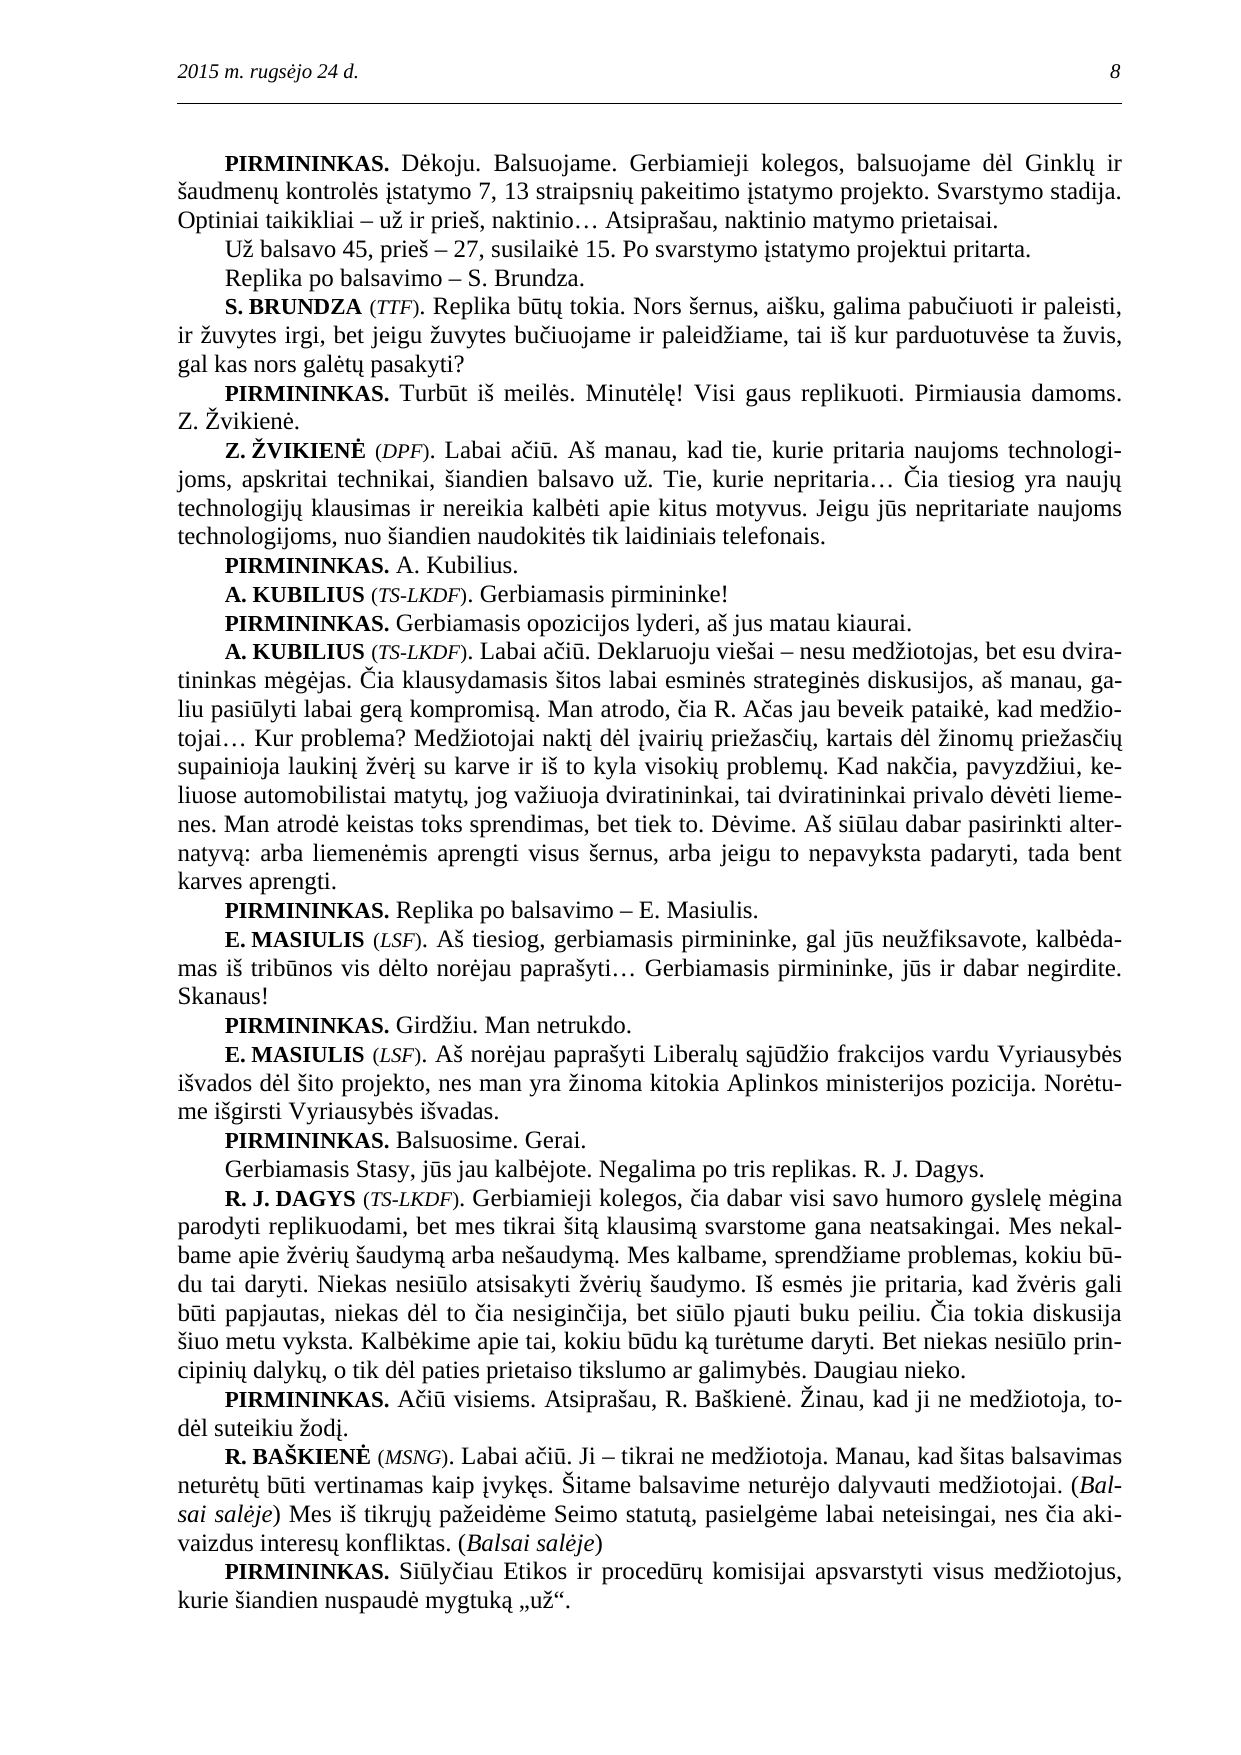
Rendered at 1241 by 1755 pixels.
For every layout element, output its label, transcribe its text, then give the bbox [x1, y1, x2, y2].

text PIRMININKAS. A. Ku­bi­lius. [177, 550, 1122, 579]
text Ger­bia­ma­sis Sta­sy, jūs jau kal­bė­jo­te. Ne­ga­li­ma po tris re­pli­kas. R. J. Da­gys. [177, 1154, 1122, 1183]
text R. BAŠKIENĖ (MSNG). La­bai ačiū. Ji – tik­rai ne me­džio­to­ja. Ma­nau, kad ši­tas bal­sa­vi­mas ne­tu­rė­tų bū­ti ver­ti­na­mas kaip įvy­kęs. Ši­ta­me bal­sa­vi­me ne­tu­rė­jo da­ly­vau­ti me­džio­to­jai. (Bal­sai sa­lė­je) Mes iš tik­rų­jų pa­žei­dė­me Sei­mo sta­tu­tą, pa­si­el­gė­me la­bai ne­tei­sin­gai, nes čia aki­vaiz­dus in­te­re­sų kon­flik­tas. (Bal­sai sa­lė­je) [177, 1441, 1122, 1556]
text PIRMININKAS. Bal­suo­si­me. Ge­rai. [177, 1125, 1122, 1154]
text S. BRUNDZA (TTF). Re­pli­ka bū­tų to­kia. Nors šer­nus, aiš­ku, ga­li­ma pa­bu­čiuo­ti ir pa­leis­ti, ir žu­vy­tes ir­gi, bet jei­gu žu­vy­tes bu­čiuo­ja­me ir pa­lei­džia­me, tai iš kur par­duo­tu­vė­se ta žu­vis, gal kas nors ga­lė­tų pa­sa­ky­ti? [177, 291, 1122, 378]
text PIRMININKAS. Ačiū vi­siems. At­si­pra­šau, R. Baš­kie­nė. Ži­nau, kad ji ne me­džio­to­ja, to­dėl su­tei­kiu žo­dį. [177, 1384, 1122, 1441]
text A. KUBILIUS (TS-LKDF). Ger­bia­ma­sis pir­mi­nin­ke! [177, 579, 1122, 608]
text E. MASIULIS (LSF). Aš tie­siog, ger­bia­ma­sis pir­mi­nin­ke, gal jūs ne­už­fik­sa­vo­te, kal­bė­da­mas iš tri­bū­nos vis dėl­to no­rė­jau pa­pra­šy­ti… Ger­bia­ma­sis pir­mi­nin­ke, jūs ir da­bar ne­gir­di­te. Ska­naus! [177, 924, 1122, 1010]
text PIRMININKAS. Tur­būt iš mei­lės. Mi­nu­tė­lę! Vi­si gaus re­pli­kuoti. Pir­miau­sia da­moms. Z. Žvi­kie­nė. [177, 378, 1122, 435]
text R. J. DAGYS (TS-LKDF). Ger­bia­mie­ji ko­le­gos, čia da­bar vi­si sa­vo hu­mo­ro gys­le­lę mė­gi­na pa­ro­dy­ti re­pli­kuo­da­mi, bet mes tik­rai ši­tą klau­si­mą svars­to­me ga­na ne­at­sa­kin­gai. Mes ne­kal­ba­me apie žvė­rių šau­dy­mą ar­ba ne­šau­dy­mą. Mes kal­ba­me, spren­džia­me pro­ble­mas, ko­kiu bū­du tai da­ry­ti. Nie­kas ne­siū­lo at­si­sa­ky­ti žvė­rių šau­dy­mo. Iš es­mės jie pri­ta­ria, kad žvė­ris ga­li bū­ti pa­pjau­tas, nie­kas dėl to čia ne­si­gin­či­ja, bet siū­lo pjau­ti bu­ku pei­liu. Čia to­kia dis­ku­si­ja šiuo me­tu vyks­ta. Kal­bė­ki­me apie tai, ko­kiu bū­du ką tu­rė­tu­me da­ry­ti. Bet nie­kas ne­siū­lo prin­ci­pi­nių da­ly­kų, o tik dėl pa­ties prie­tai­so tiks­lu­mo ar ga­li­my­bės. Dau­giau nie­ko. [177, 1183, 1122, 1384]
text A. KUBILIUS (TS-LKDF). La­bai ačiū. De­kla­ruo­ju vie­šai – ne­su me­džio­to­jas, bet esu dvi­ra­ti­nin­kas mė­gė­jas. Čia klau­sy­da­ma­sis ši­tos la­bai es­mi­nės stra­te­gi­nės dis­ku­si­jos, aš ma­nau, ga­liu pa­siū­ly­ti la­bai ge­rą kom­pro­mi­są. Man at­ro­do, čia R. Ačas jau be­veik pa­tai­kė, kad me­džio­to­jai… Kur pro­ble­ma? Me­džio­to­jai nak­tį dėl įvai­rių prie­žas­čių, kar­tais dėl ži­no­mų prie­žas­čių su­pai­nio­ja lau­ki­nį žvė­rį su kar­ve ir iš to ky­la vi­so­kių pro­ble­mų. Kad nak­čia, pa­vyz­džiui, ke­liuo­se au­to­mo­bi­lis­tai ma­ty­tų, jog va­žiuo­ja dvi­ra­ti­nin­kai, tai dvi­ra­ti­nin­kai pri­va­lo dė­vė­ti lie­me­nes. Man at­ro­dė keis­tas toks spren­di­mas, bet tiek to. Dė­vi­me. Aš siū­lau da­bar pa­si­rink­ti al­ter­na­ty­vą: ar­ba lie­me­nė­mis ap­reng­ti vi­sus šer­nus, ar­ba jei­gu to ne­pa­vyks­ta pa­da­ry­ti, ta­da bent kar­ves ap­reng­ti. [177, 636, 1122, 895]
text PIRMININKAS. Gir­džiu. Man ne­truk­do. [177, 1010, 1122, 1039]
text PIRMININKAS. Ger­bia­ma­sis opo­zi­ci­jos ly­de­ri, aš jus ma­tau kiau­rai. [177, 608, 1122, 636]
text PIRMININKAS. Dė­ko­ju. Bal­suo­ja­me. Ger­bia­mie­ji ko­le­gos, bal­suo­ja­me dėl Gin­klų ir šaud­me­nų kon­tro­lės įsta­ty­mo 7, 13 straips­nių pa­kei­ti­mo įsta­ty­mo pro­jek­to. Svars­ty­mo sta­di­ja. Op­ti­niai tai­kik­liai – už ir prieš, nak­ti­nio… At­si­pra­šau, nak­ti­nio ma­ty­mo prie­tai­sai. [177, 148, 1122, 234]
text E. MASIULIS (LSF). Aš no­rė­jau pa­pra­šy­ti Li­be­ra­lų są­jū­džio frak­ci­jos var­du Vy­riau­sy­bės iš­va­dos dėl ši­to pro­jek­to, nes man yra ži­no­ma ki­to­kia Ap­lin­kos mi­nis­te­ri­jos po­zi­ci­ja. No­rė­tu­me iš­girs­ti Vy­riau­sy­bės iš­va­das. [177, 1039, 1122, 1125]
text PIRMININKAS. Re­pli­ka po bal­sa­vi­mo – E. Ma­siu­lis. [177, 895, 1122, 924]
text PIRMININKAS. Siū­ly­čiau Eti­kos ir pro­ce­dū­rų ko­mi­si­jai ap­svars­ty­ti vi­sus me­džio­to­jus, ku­rie šian­dien nu­spau­dė myg­tu­ką „už“. [177, 1556, 1122, 1614]
text Z. ŽVIKIENĖ (DPF). La­bai ačiū. Aš ma­nau, kad tie, ku­rie pri­ta­ria nau­joms tech­no­lo­gi­joms, ap­skri­tai tech­ni­kai, šian­dien bal­sa­vo už. Tie, ku­rie ne­pri­ta­ria… Čia tie­siog yra nau­jų tech­no­lo­gi­jų klau­si­mas ir ne­rei­kia kal­bė­ti apie ki­tus mo­ty­vus. Jei­gu jūs ne­pri­ta­ria­te nau­joms tech­no­lo­gi­joms, nuo šian­dien nau­do­ki­tės tik lai­di­niais te­le­fo­nais. [177, 435, 1122, 550]
text Re­pli­ka po bal­sa­vi­mo – S. Brun­dza. [177, 263, 1122, 291]
text Už bal­sa­vo 45, prieš – 27, su­si­lai­kė 15. Po svars­ty­mo įsta­ty­mo pro­jek­tui pri­tar­ta. [177, 234, 1122, 263]
